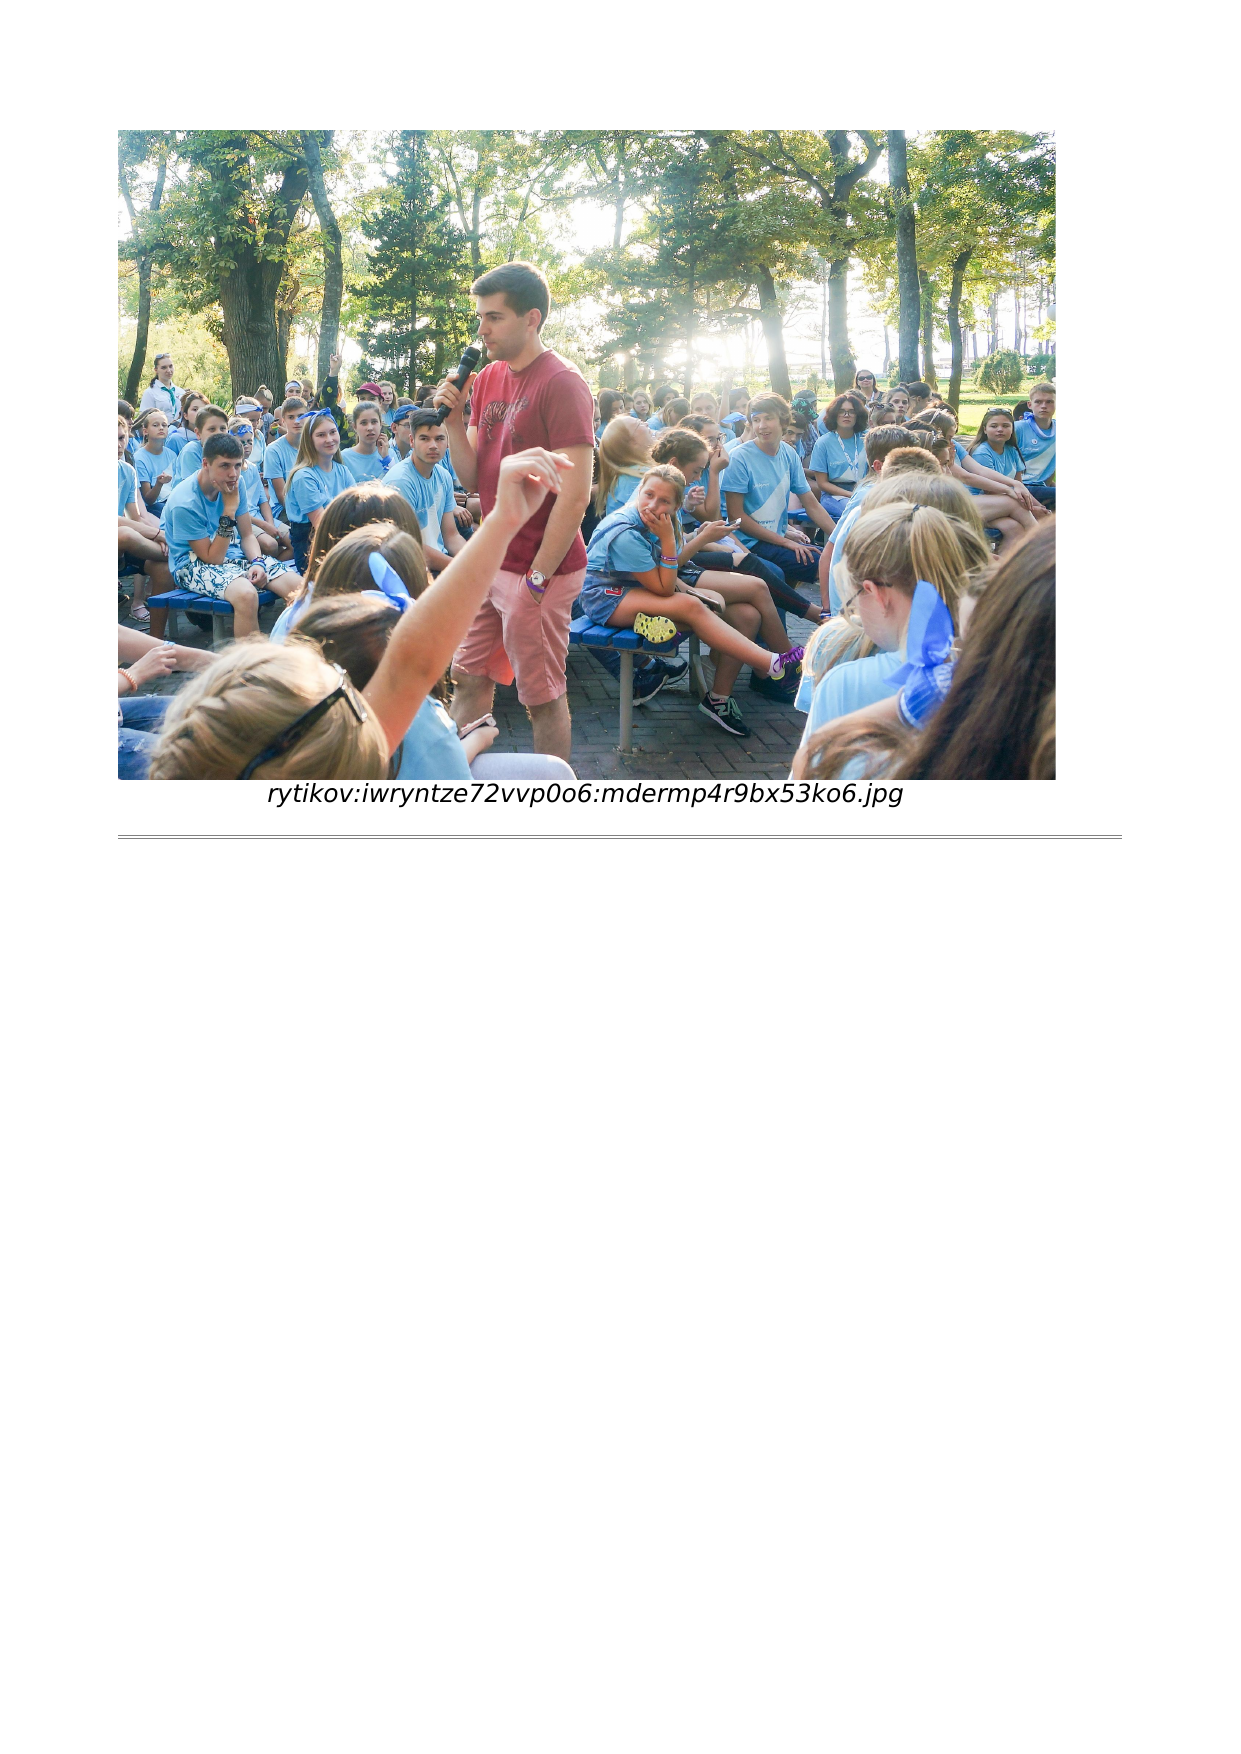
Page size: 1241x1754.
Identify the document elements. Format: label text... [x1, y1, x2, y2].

picture [118, 130, 1056, 780]
text rytikov:iwryntze72vvp0o6:mdermp4r9bx53ko6.jpg [118, 780, 1056, 808]
